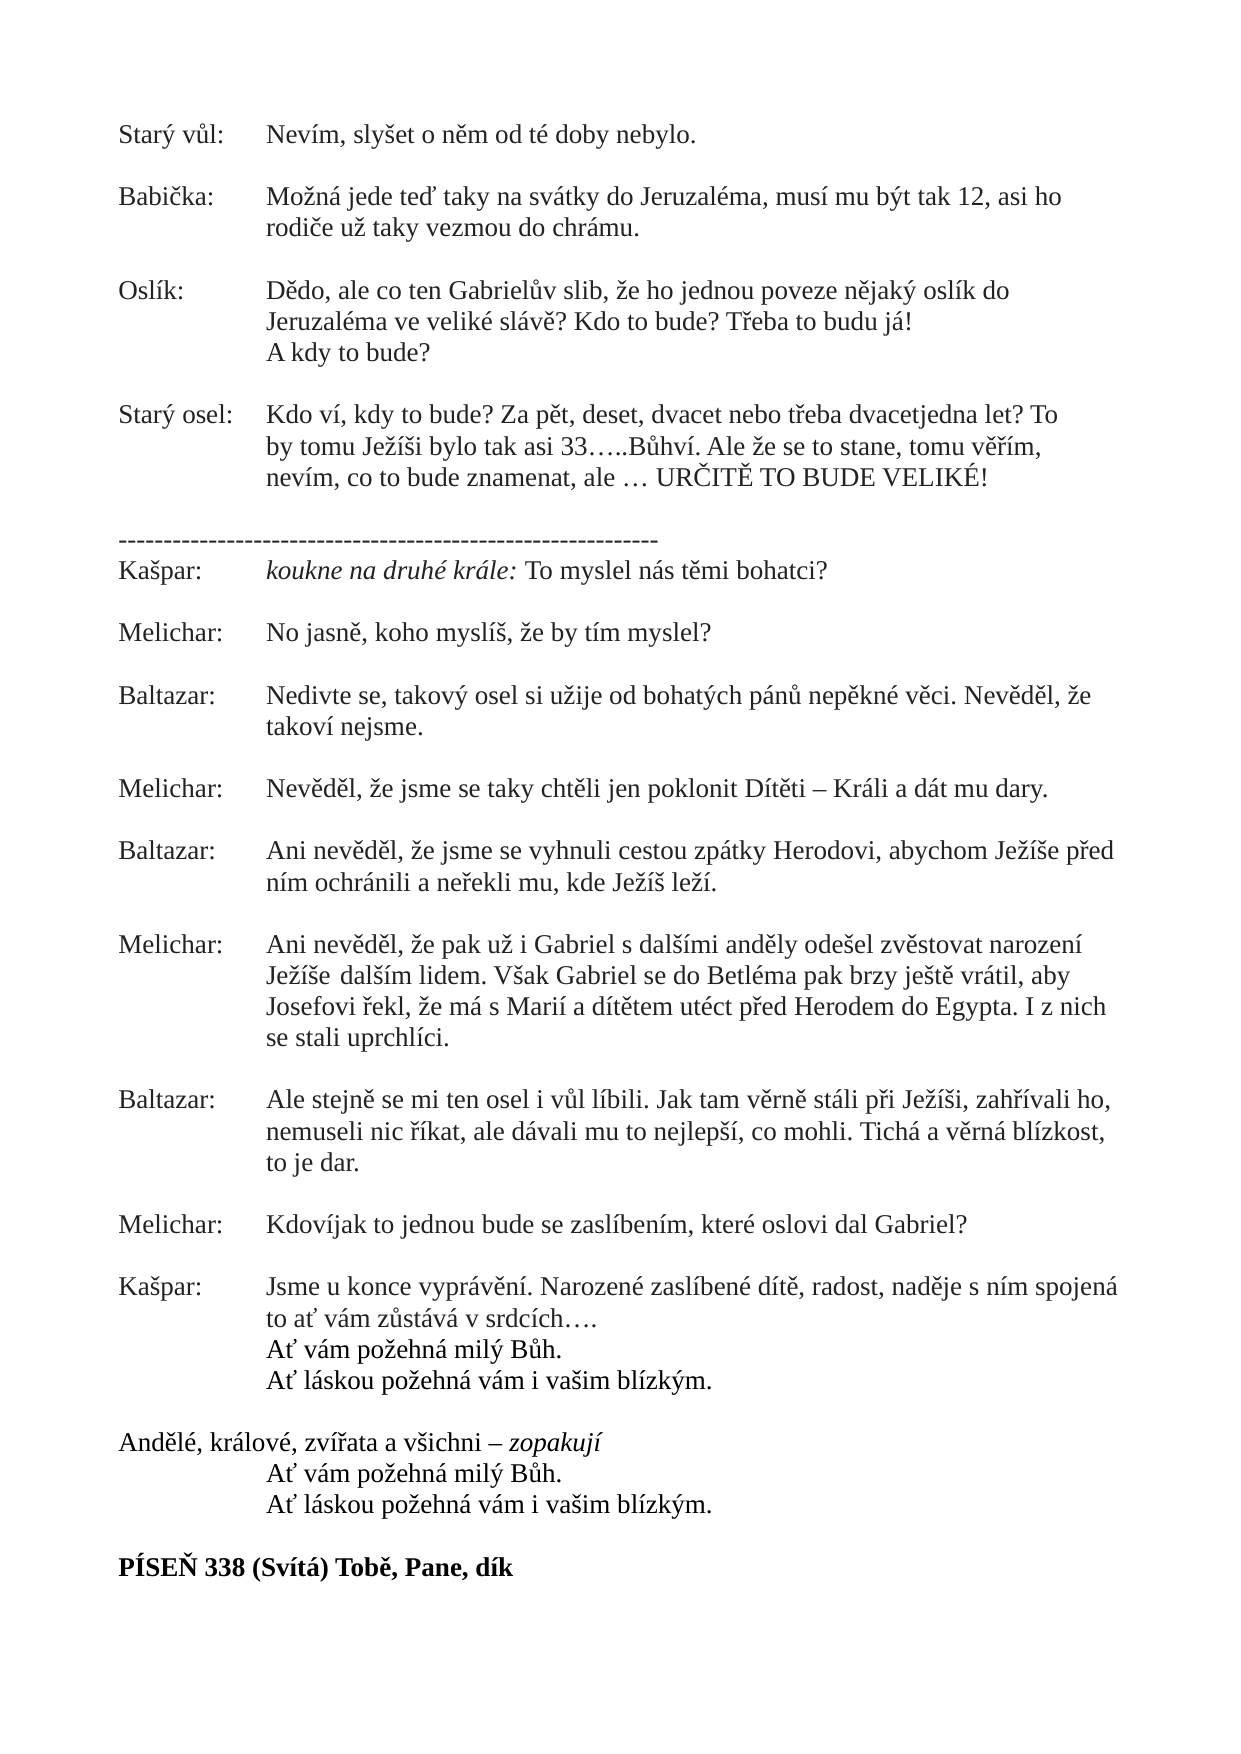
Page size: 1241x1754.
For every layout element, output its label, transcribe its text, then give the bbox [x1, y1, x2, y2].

text Kašpar: Jsme u konce vyprávění. Narozené zaslíbené dítě, radost, naděje s ním spojená to ať vám zůstává v srdcích…. [118, 1271, 1122, 1333]
text Oslík: Dědo, ale co ten Gabrielův slib, že ho jednou poveze nějaký oslík do Jeruzaléma ve veliké slávě? Kdo to bude? Třeba to budu já! [118, 274, 1122, 336]
text Melichar: Kdovíjak to jednou bude se zaslíbením, které oslovi dal Gabriel? [118, 1208, 1122, 1239]
text Baltazar: Ale stejně se mi ten osel i vůl líbili. Jak tam věrně stáli při Ježíši, zahřívali ho, nemuseli nic říkat, ale dávali mu to nejlepší, co mohli. Tichá a věrná blízkost, to je dar. [118, 1084, 1122, 1177]
text Baltazar: Nedivte se, takový osel si užije od bohatých pánů nepěkné věci. Nevěděl, že takoví nejsme. [118, 679, 1122, 741]
text Baltazar: Ani nevěděl, že jsme se vyhnuli cestou zpátky Herodovi, abychom Ježíše před ním ochránili a neřekli mu, kde Ježíš leží. [118, 834, 1122, 897]
text Babička: Možná jede teď taky na svátky do Jeruzaléma, musí mu být tak 12, asi ho rodiče už taky vezmou do chrámu. [118, 180, 1122, 243]
text ------------------------------------------------------------ [118, 523, 1122, 554]
text Ať láskou požehná vám i vašim blízkým. [118, 1364, 1122, 1395]
text Ať vám požehná milý Bůh. [118, 1457, 1122, 1488]
text A kdy to bude? [118, 336, 1122, 367]
text Andělé, králové, zvířata a všichni – zopakují [118, 1426, 1122, 1457]
text Starý osel: Kdo ví, kdy to bude? Za pět, deset, dvacet nebo třeba dvacetjedna let? To by tomu Ježíši bylo tak asi 33…..Bůhví. Ale že se to stane, tomu věřím, nevím, co to bude znamenat, ale … URČITĚ TO BUDE VELIKÉ! [118, 398, 1122, 492]
text Starý vůl: Nevím, slyšet o něm od té doby nebylo. [118, 118, 1122, 149]
text Ať vám požehná milý Bůh. [118, 1333, 1122, 1364]
text Melichar: Ani nevěděl, že pak už i Gabriel s dalšími anděly odešel zvěstovat narození Ježíše dalším lidem. Však Gabriel se do Betléma pak brzy ještě vrátil, aby Josefovi řekl, že má s Marií a dítětem utéct před Herodem do Egypta. I z nich se stali uprchlíci. [118, 928, 1122, 1052]
text PÍSEŇ 338 (Svítá) Tobě, Pane, dík [118, 1551, 1122, 1582]
text Melichar: No jasně, koho myslíš, že by tím myslel? [118, 616, 1122, 648]
text Kašpar: koukne na druhé krále: To myslel nás těmi bohatci? [118, 554, 1122, 585]
text Melichar: Nevěděl, že jsme se taky chtěli jen poklonit Dítěti – Králi a dát mu dary. [118, 772, 1122, 803]
text Ať láskou požehná vám i vašim blízkým. [118, 1488, 1122, 1520]
